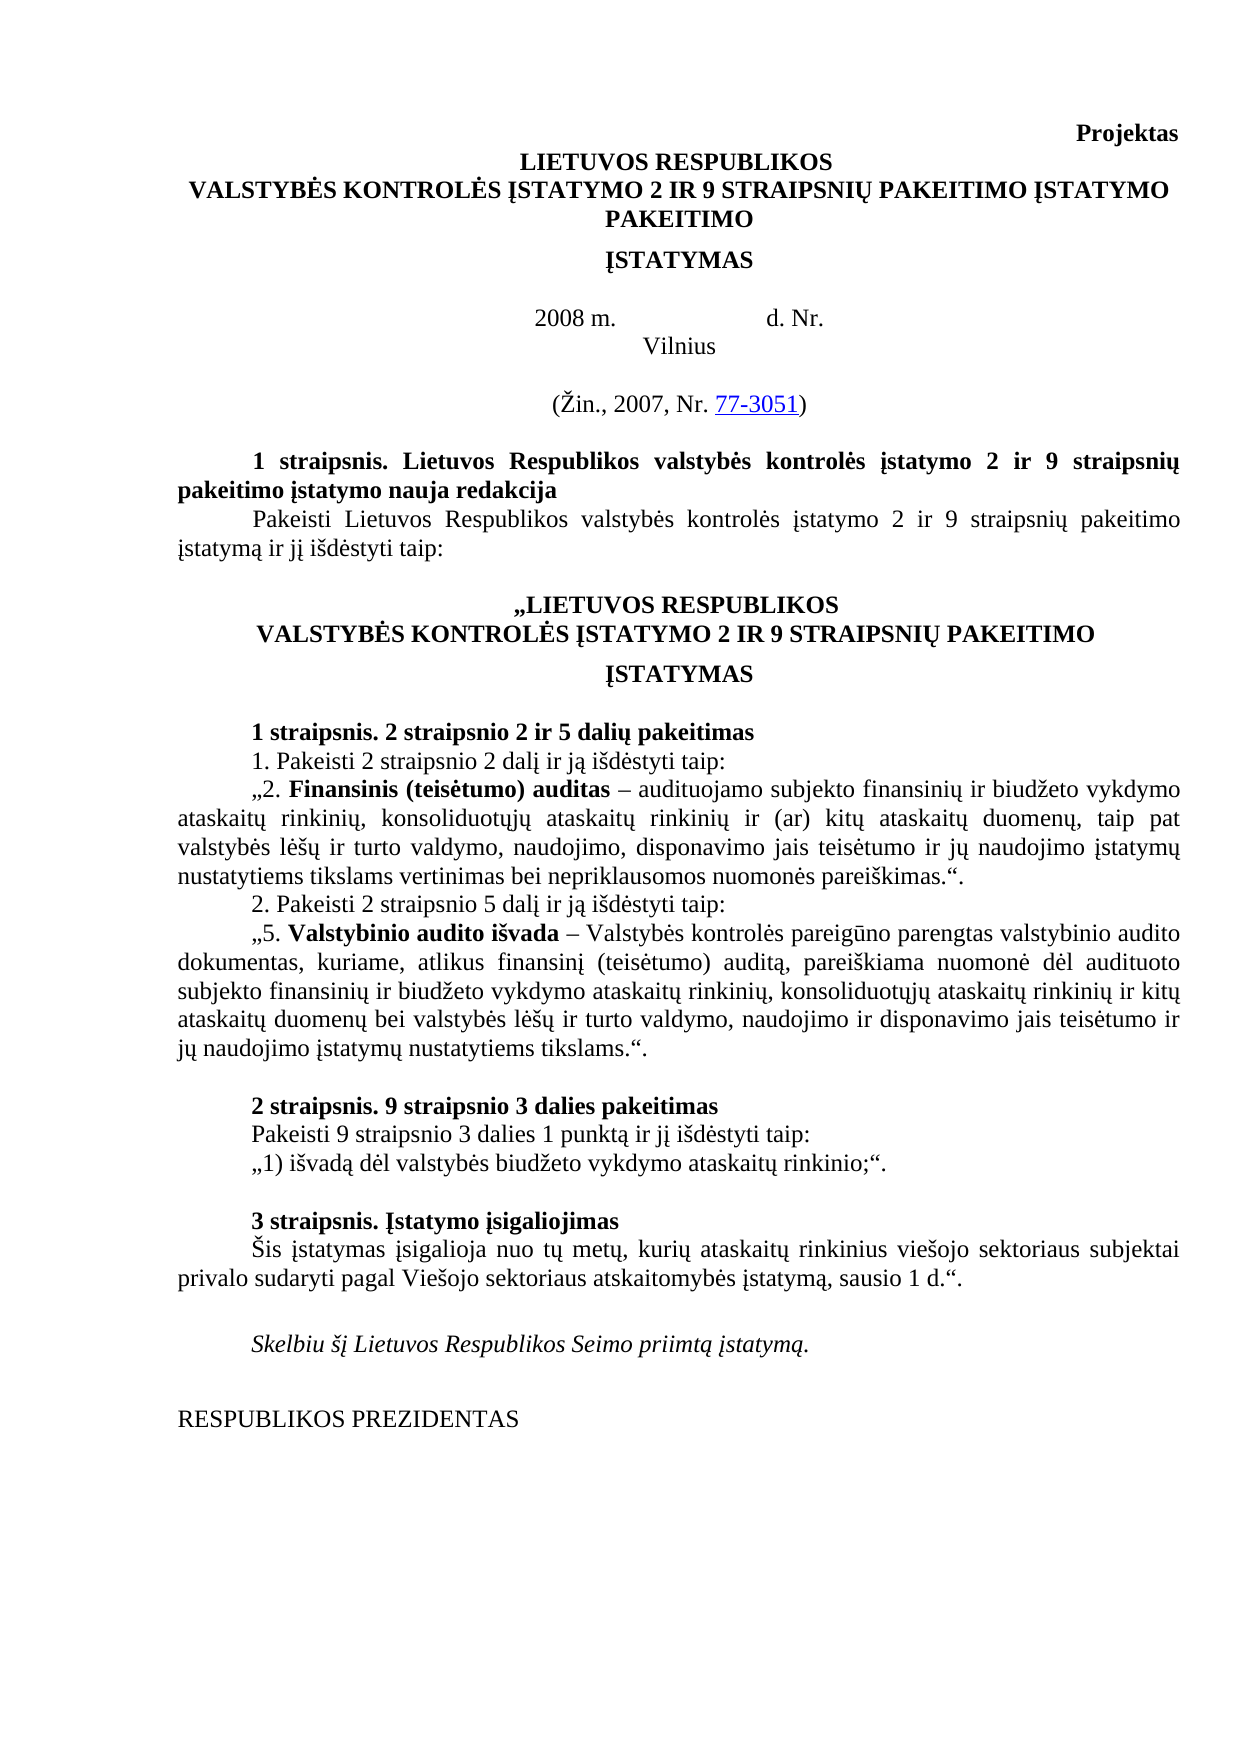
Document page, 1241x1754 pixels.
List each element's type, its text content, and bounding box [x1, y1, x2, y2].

text 1. Pakeisti 2 straipsnio 2 dalį ir ją išdėstyti taip: [177, 746, 1181, 774]
text VALSTYBĖS KONTROLĖS ĮSTATYMO 2 IR 9 STRAIPSNIŲ PAKEITIMO ĮSTATYMO PAKEITIMO [177, 176, 1181, 233]
text VALSTYBĖS KONTROLĖS ĮSTATYMO 2 IR 9 STRAIPSNIŲ PAKEITIMO [177, 619, 1181, 648]
text Vilnius [177, 331, 1181, 360]
text „2. Finansinis (teisėtumo) auditas – audituojamo subjekto finansinių ir biudžeto vykdymo ataskaitų rinkinių, konsoliduotųjų ataskaitų rinkinių ir (ar) kitų ataskaitų duomenų, taip pat valstybės lėšų ir turto valdymo, naudojimo, disponavimo jais teisėtumo ir jų naudojimo įstatymų nustatytiems tikslams vertinimas bei nepriklausomos nuomonės pareiškimas.“. [177, 774, 1181, 889]
text (Žin., 2007, Nr. 77-3051) [177, 389, 1181, 418]
text „5. Valstybinio audito išvada – Valstybės kontrolės pareigūno parengtas valstybinio audito dokumentas, kuriame, atlikus finansinį (teisėtumo) auditą, pareiškiama nuomonė dėl audituoto subjekto finansinių ir biudžeto vykdymo ataskaitų rinkinių, konsoliduotųjų ataskaitų rinkinių ir kitų ataskaitų duomenų bei valstybės lėšų ir turto valdymo, naudojimo ir disponavimo jais teisėtumo ir jų naudojimo įstatymų nustatytiems tikslams.“. [177, 918, 1181, 1062]
text 2 straipsnis. 9 straipsnio 3 dalies pakeitimas [177, 1091, 1181, 1119]
text Pakeisti Lietuvos Respublikos valstybės kontrolės įstatymo 2 ir 9 straipsnių pakeitimo įstatymą ir jį išdėstyti taip: [177, 504, 1181, 561]
text 2008 m. d. Nr. [177, 303, 1181, 331]
text „1) išvadą dėl valstybės biudžeto vykdymo ataskaitų rinkinio;“. [177, 1148, 1181, 1177]
text RESPUBLIKOS PREZIDENTAS [177, 1396, 1181, 1433]
text ĮSTATYMAS [177, 659, 1181, 688]
text LIETUVOS RESPUBLIKOS [177, 147, 1181, 176]
text „LIETUVOS RESPUBLIKOS [177, 590, 1181, 619]
text Projektas [1001, 118, 1181, 147]
text 3 straipsnis. Įstatymo įsigaliojimas [177, 1206, 1181, 1234]
text ĮSTATYMAS [177, 245, 1181, 274]
text 1 straipsnis. Lietuvos Respublikos valstybės kontrolės įstatymo 2 ir 9 straipsnių pakeitimo įstatymo nauja redakcija [177, 446, 1181, 504]
text Skelbiu šį Lietuvos Respublikos Seimo priimtą įstatymą. [177, 1321, 1181, 1358]
text Šis įstatymas įsigalioja nuo tų metų, kurių ataskaitų rinkinius viešojo sektoriaus subjektai privalo sudaryti pagal Viešojo sektoriaus atskaitomybės įstatymą, sausio 1 d.“. [177, 1234, 1181, 1292]
text 2. Pakeisti 2 straipsnio 5 dalį ir ją išdėstyti taip: [177, 889, 1181, 918]
text 1 straipsnis. 2 straipsnio 2 ir 5 dalių pakeitimas [177, 717, 1181, 746]
text Pakeisti 9 straipsnio 3 dalies 1 punktą ir jį išdėstyti taip: [177, 1119, 1181, 1148]
